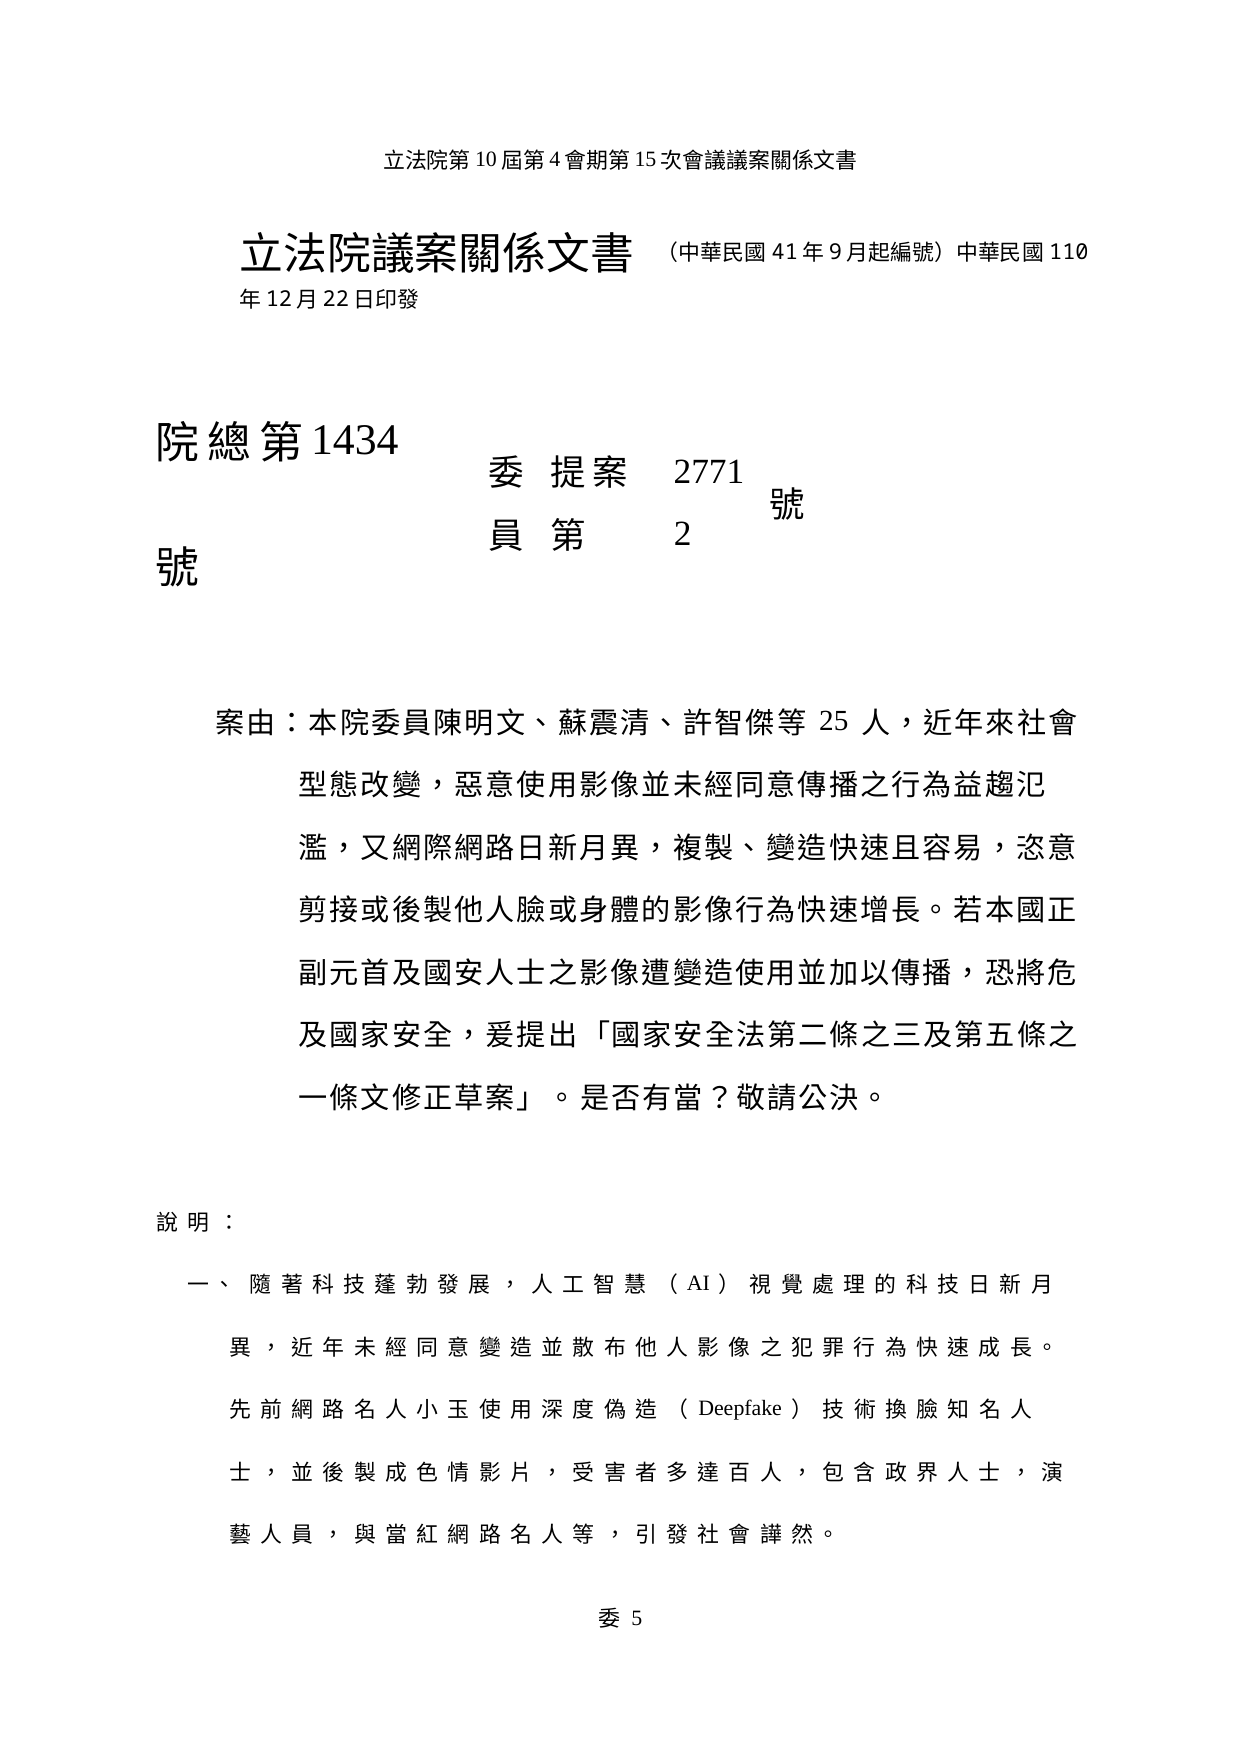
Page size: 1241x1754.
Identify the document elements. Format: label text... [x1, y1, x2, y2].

table_header 院總第1434號 [151, 377, 431, 627]
table_header 號 [763, 377, 799, 627]
text 案由：本院委員陳明文、蘇震清、許智傑等25人，近年來社會型態改變，惡意使用影像並未經同意傳播之行為益趨氾濫，又網際網路日新月異，複製、變造快速且容易，恣意剪接或後製他人臉或身體的影像行為快速增長。若本國正副元首及國安人士之影像遭變造使用並加以傳播，恐將危及國家安全，爰提出「國家安全法第二條之三及第五條之一條文修正草案」。是否有當？敬請公決。 [206, 689, 1089, 1127]
text 立法院議案關係文書 （中華民國41年9月起編號）中華民國110年12月22日印發 [239, 219, 1089, 314]
table_header [804, 377, 819, 627]
table_header 委員 [431, 377, 545, 627]
table_header 提案第 [545, 377, 651, 627]
table_header [800, 377, 804, 627]
text 一、隨著科技蓬勃發展，人工智慧（AI）視覺處理的科技日新月異，近年未經同意變造並散布他人影像之犯罪行為快速成長。先前網路名人小玉使用深度偽造（Deepfake）技術換臉知名人士，並後製成色情影片，受害者多達百人，包含政界人士，演藝人員，與當紅網路名人等，引發社會譁然。 [173, 1252, 1089, 1564]
table_header 27712 [651, 377, 763, 627]
text 說明： [151, 1189, 1089, 1252]
